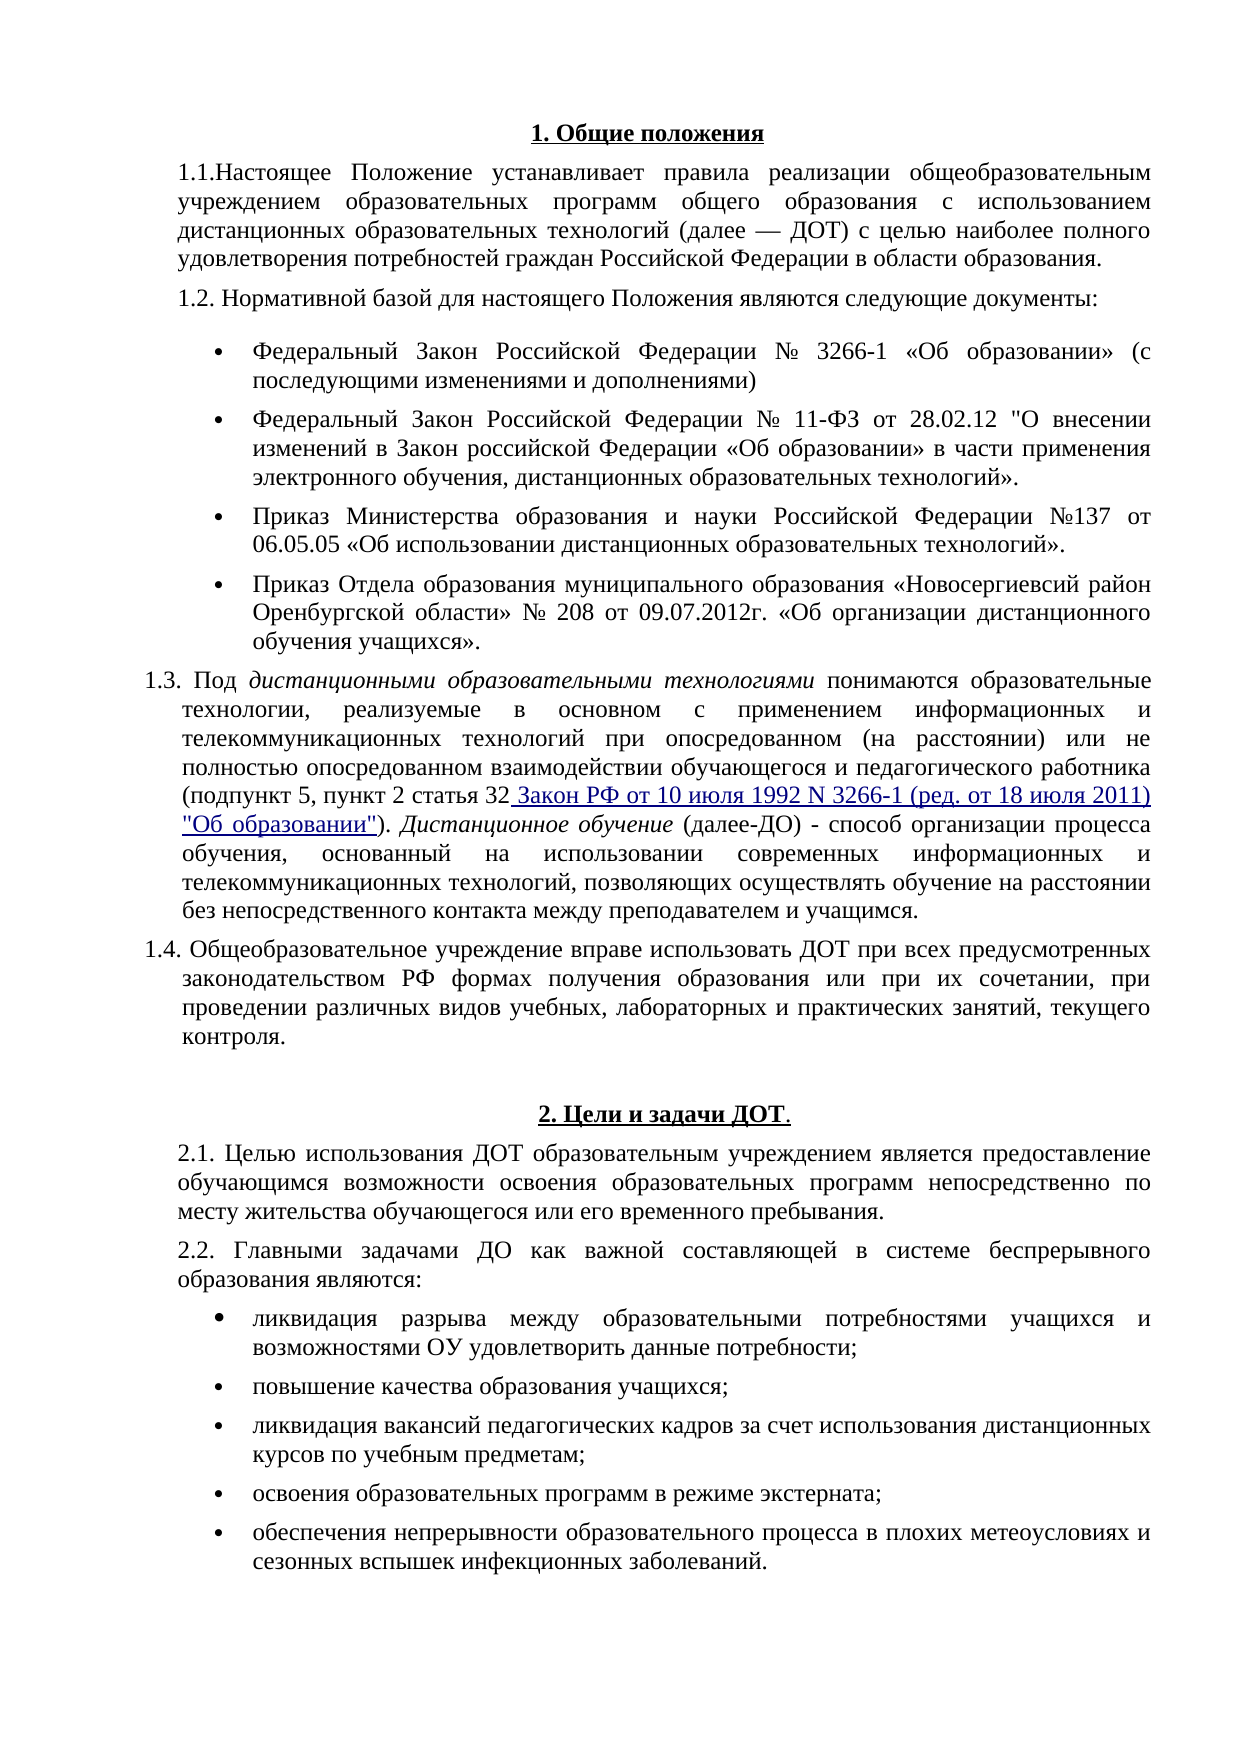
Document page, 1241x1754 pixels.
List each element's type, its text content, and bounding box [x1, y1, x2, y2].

text 1.3. Под дистанционными образовательными технологиями понимаются образовательные технологии, реализуемые в основном с применением информационных и телекоммуникационных технологий при опосредованном (на расстоянии) или не полностью опосредованном взаимодействии обучающегося и педагогического работника (подпункт 5, пункт 2 статья 32 Закон РФ от 10 июля 1992 N 3266-1 (ред. от 18 июля 2011) "Об образовании"). Дистанционное обучение (далее-ДО) - способ организации процесса обучения, основанный на использовании современных информационных и телекоммуникационных технологий, позволяющих осуществлять обучение на расстоянии без непосредственного контакта между преподавателем и учащимся. [144, 665, 1152, 924]
text 2.2. Главными задачами ДО как важной составляющей в системе беспрерывного образования являются: [177, 1235, 1152, 1292]
list ликвидация разрыва между образовательными потребностями учащихся и возможностями ОУ удовлетворить данные потребности; [215, 1303, 1152, 1360]
list обеспечения непрерывности образовательного процесса в плохих метеоусловиях и сезонных вспышек инфекционных заболеваний. [215, 1517, 1152, 1574]
text 1.1.Настоящее Положение устанавливает правила реализации общеобразовательным учреждением образовательных программ общего образования с использованием дистанционных образовательных технологий (далее — ДОТ) с целью наиболее полного удовлетворения потребностей граждан Российской Федерации в области образования. [177, 157, 1152, 272]
text 2. Цели и задачи ДОТ. [177, 1099, 1152, 1128]
list ликвидация вакансий педагогических кадров за счет использования дистанционных курсов по учебным предметам; [215, 1410, 1152, 1467]
list освоения образовательных программ в режиме экстерната; [215, 1478, 1152, 1507]
text 1.2. Нормативной базой для настоящего Положения являются следующие документы: [177, 283, 1152, 311]
text 1.4. Общеобразовательное учреждение вправе использовать ДОТ при всех предусмотренных законодательством РФ формах получения образования или при их сочетании, при проведении различных видов учебных, лабораторных и практических занятий, текущего контроля. [144, 934, 1152, 1049]
subtitle 1. Общие положения [177, 118, 1117, 147]
list Приказ Отдела образования муниципального образования «Новосергиевсий район Оренбургской области» № 208 от 09.07.2012г. «Об организации дистанционного обучения учащихся». [215, 569, 1152, 655]
list Федеральный Закон Российской Федерации № 3266-1 «Об образовании» (с последующими изменениями и дополнениями) [215, 336, 1152, 394]
list Федеральный Закон Российской Федерации № 11-ФЗ от 28.02.12 "О внесении изменений в Закон российской Федерации «Об образовании» в части применения электронного обучения, дистанционных образовательных технологий». [215, 404, 1152, 490]
list повышение качества образования учащихся; [215, 1371, 1152, 1399]
text 2.1. Целью использования ДОТ образовательным учреждением является предоставление обучающимся возможности освоения образовательных программ непосредственно по месту жительства обучающегося или его временного пребывания. [177, 1138, 1152, 1224]
list Приказ Министерства образования и науки Российской Федерации №137 от 06.05.05 «Об использовании дистанционных образовательных технологий». [215, 501, 1152, 558]
